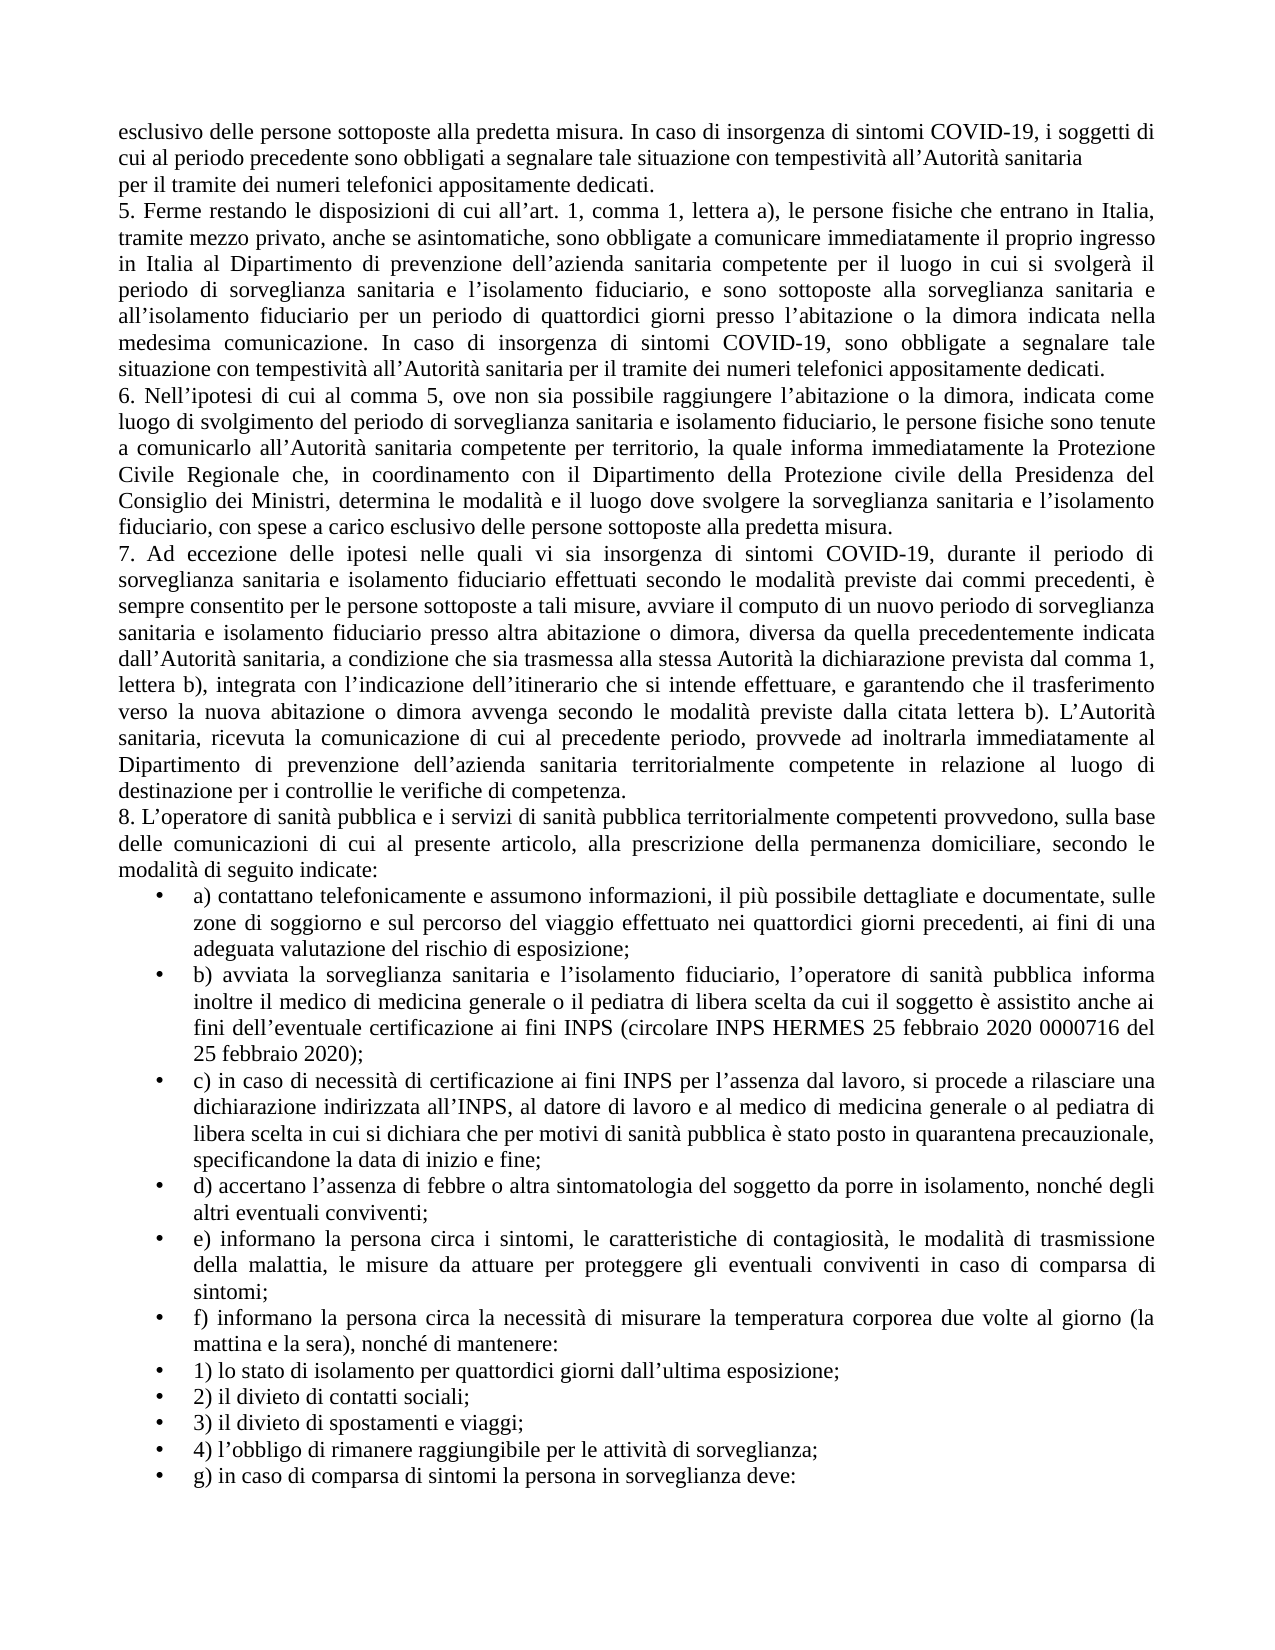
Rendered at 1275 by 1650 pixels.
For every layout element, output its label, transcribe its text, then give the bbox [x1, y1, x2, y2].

text esclusivo delle persone sottoposte alla predetta misura. In caso di insorgenza di sintomi COVID-19, i soggetti di cui al periodo precedente sono obbligati a segnalare tale situazione con tempestività all’Autorità sanitaria [118, 118, 1157, 171]
list d) accertano l’assenza di febbre o altra sintomatologia del soggetto da porre in isolamento, nonché degli altri eventuali conviventi; [156, 1172, 1157, 1225]
text per il tramite dei numeri telefonici appositamente dedicati. [118, 171, 1157, 197]
text 8. L’operatore di sanità pubblica e i servizi di sanità pubblica territorialmente competenti provvedono, sulla base delle comunicazioni di cui al presente articolo, alla prescrizione della permanenza domiciliare, secondo le modalità di seguito indicate: [118, 803, 1157, 882]
list 4) l’obbligo di rimanere raggiungibile per le attività di sorveglianza; [156, 1436, 1157, 1462]
list 3) il divieto di spostamenti e viaggi; [156, 1409, 1157, 1436]
list e) informano la persona circa i sintomi, le caratteristiche di contagiosità, le modalità di trasmissione della malattia, le misure da attuare per proteggere gli eventuali conviventi in caso di comparsa di sintomi; [156, 1225, 1157, 1304]
text 6. Nell’ipotesi di cui al comma 5, ove non sia possibile raggiungere l’abitazione o la dimora, indicata come luogo di svolgimento del periodo di sorveglianza sanitaria e isolamento fiduciario, le persone fisiche sono tenute a comunicarlo all’Autorità sanitaria competente per territorio, la quale informa immediatamente la Protezione Civile Regionale che, in coordinamento con il Dipartimento della Protezione civile della Presidenza del Consiglio dei Ministri, determina le modalità e il luogo dove svolgere la sorveglianza sanitaria e l’isolamento fiduciario, con spese a carico esclusivo delle persone sottoposte alla predetta misura. [118, 382, 1157, 540]
list b) avviata la sorveglianza sanitaria e l’isolamento fiduciario, l’operatore di sanità pubblica informa inoltre il medico di medicina generale o il pediatra di libera scelta da cui il soggetto è assistito anche ai fini dell’eventuale certificazione ai fini INPS (circolare INPS HERMES 25 febbraio 2020 0000716 del 25 febbraio 2020); [156, 961, 1157, 1067]
list c) in caso di necessità di certificazione ai fini INPS per l’assenza dal lavoro, si procede a rilasciare una dichiarazione indirizzata all’INPS, al datore di lavoro e al medico di medicina generale o al pediatra di libera scelta in cui si dichiara che per motivi di sanità pubblica è stato posto in quarantena precauzionale, specificandone la data di inizio e fine; [156, 1067, 1157, 1172]
list f) informano la persona circa la necessità di misurare la temperatura corporea due volte al giorno (la mattina e la sera), nonché di mantenere: [156, 1304, 1157, 1357]
text 7. Ad eccezione delle ipotesi nelle quali vi sia insorgenza di sintomi COVID-19, durante il periodo di sorveglianza sanitaria e isolamento fiduciario effettuati secondo le modalità previste dai commi precedenti, è sempre consentito per le persone sottoposte a tali misure, avviare il computo di un nuovo periodo di sorveglianza sanitaria e isolamento fiduciario presso altra abitazione o dimora, diversa da quella precedentemente indicata dall’Autorità sanitaria, a condizione che sia trasmessa alla stessa Autorità la dichiarazione prevista dal comma 1, lettera b), integrata con l’indicazione dell’itinerario che si intende effettuare, e garantendo che il trasferimento verso la nuova abitazione o dimora avvenga secondo le modalità previste dalla citata lettera b). L’Autorità sanitaria, ricevuta la comunicazione di cui al precedente periodo, provvede ad inoltrarla immediatamente al Dipartimento di prevenzione dell’azienda sanitaria territorialmente competente in relazione al luogo di destinazione per i controllie le verifiche di competenza. [118, 540, 1157, 803]
list a) contattano telefonicamente e assumono informazioni, il più possibile dettagliate e documentate, sulle zone di soggiorno e sul percorso del viaggio effettuato nei quattordici giorni precedenti, ai fini di una adeguata valutazione del rischio di esposizione; [156, 882, 1157, 961]
list 1) lo stato di isolamento per quattordici giorni dall’ultima esposizione; [156, 1357, 1157, 1383]
text 5. Ferme restando le disposizioni di cui all’art. 1, comma 1, lettera a), le persone fisiche che entrano in Italia, tramite mezzo privato, anche se asintomatiche, sono obbligate a comunicare immediatamente il proprio ingresso in Italia al Dipartimento di prevenzione dell’azienda sanitaria competente per il luogo in cui si svolgerà il periodo di sorveglianza sanitaria e l’isolamento fiduciario, e sono sottoposte alla sorveglianza sanitaria e all’isolamento fiduciario per un periodo di quattordici giorni presso l’abitazione o la dimora indicata nella medesima comunicazione. In caso di insorgenza di sintomi COVID-19, sono obbligate a segnalare tale situazione con tempestività all’Autorità sanitaria per il tramite dei numeri telefonici appositamente dedicati. [118, 197, 1157, 382]
list g) in caso di comparsa di sintomi la persona in sorveglianza deve: [156, 1462, 1157, 1488]
list 2) il divieto di contatti sociali; [156, 1383, 1157, 1409]
